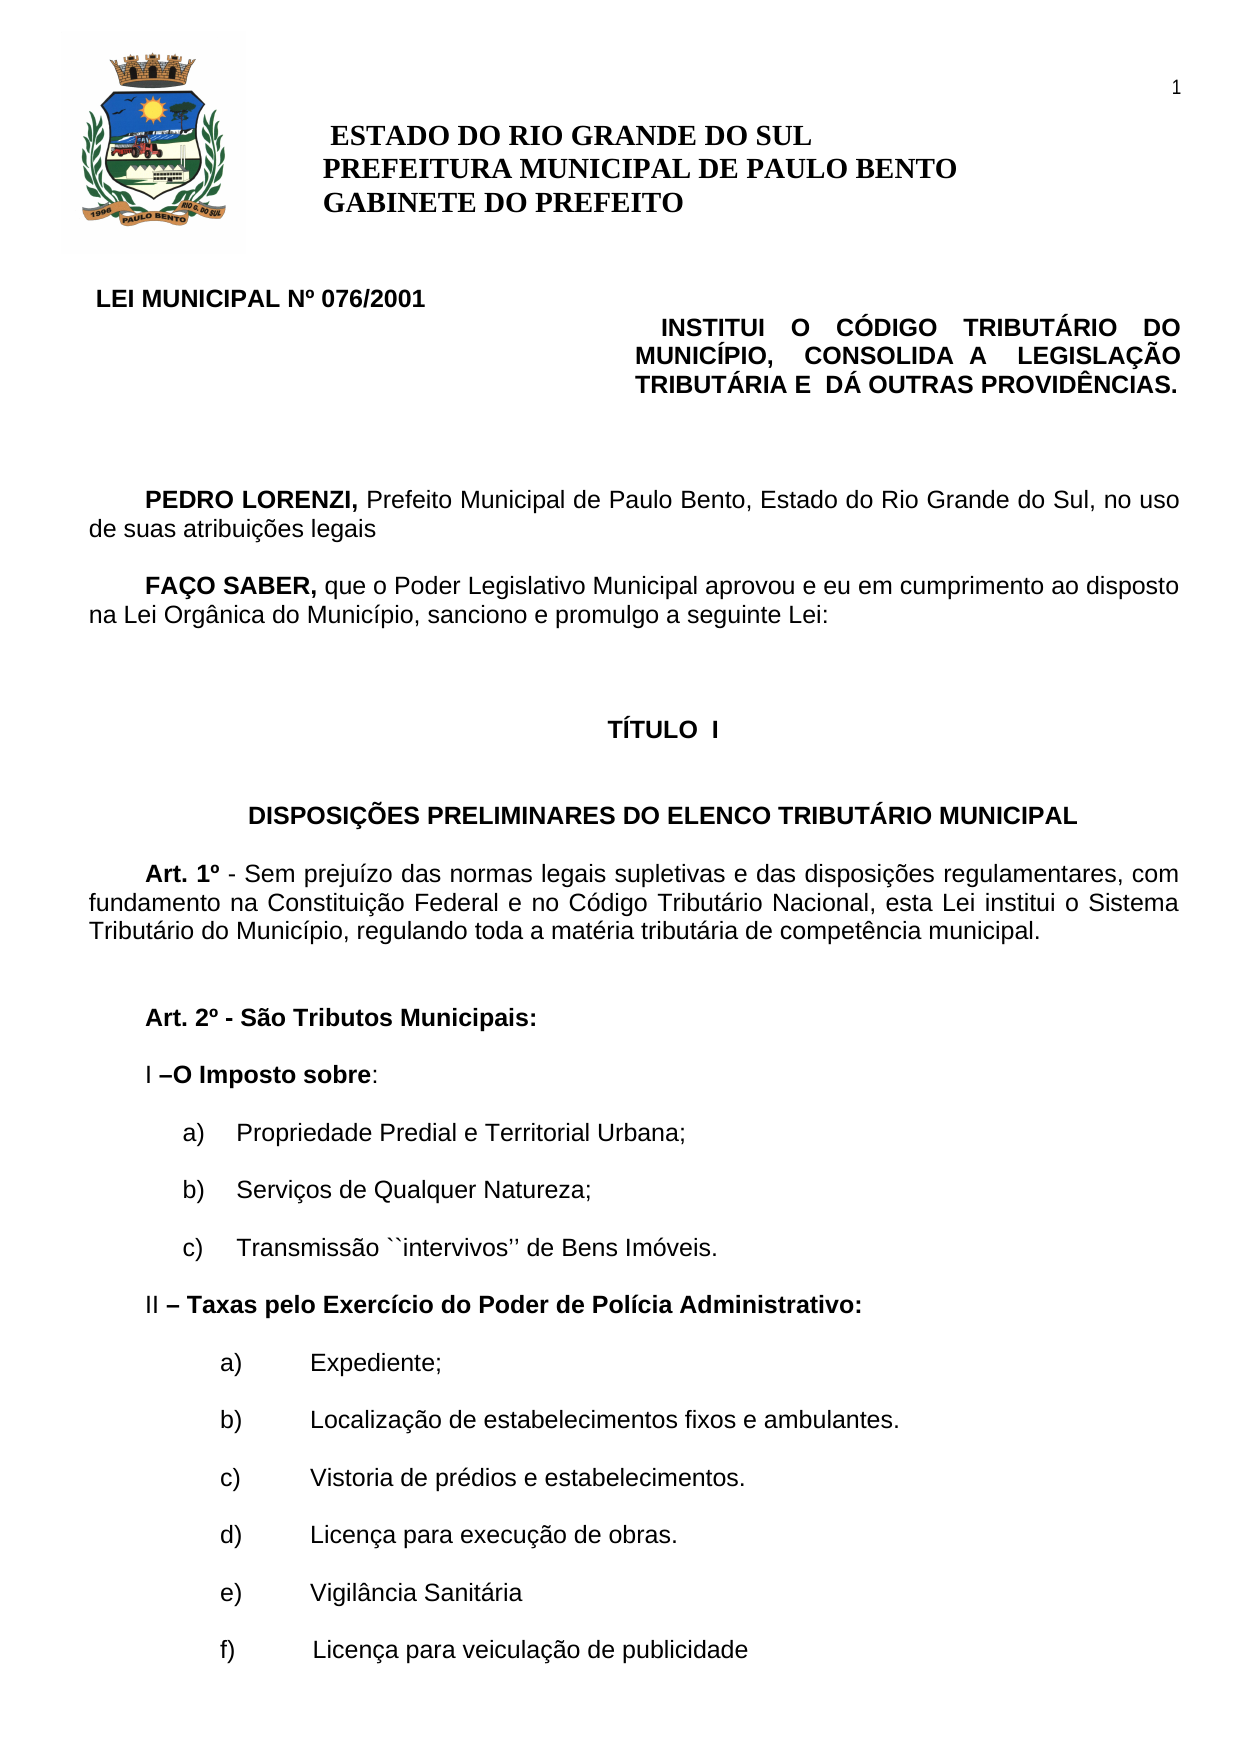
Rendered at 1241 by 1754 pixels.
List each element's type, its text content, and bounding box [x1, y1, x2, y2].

list Localização de estabelecimentos fixos e ambulantes. [164, 1405, 1181, 1434]
list Propriedade Predial e Territorial Urbana; [126, 1117, 1181, 1146]
subtitle TÍTULO I [89, 715, 1181, 744]
picture [61, 31, 246, 254]
text I –O Imposto sobre: [89, 1060, 1181, 1089]
list Vistoria de prédios e estabelecimentos. [164, 1462, 1181, 1491]
text PEDRO LORENZI, Prefeito Municipal de Paulo Bento, Estado do Rio Grande do Sul, no uso de suas atribuições legais [89, 485, 1181, 542]
text FAÇO SABER, que o Poder Legislativo Municipal aprovou e eu em cumprimento ao disposto na Lei Orgânica do Município, sanciono e promulgo a seguinte Lei: [89, 571, 1181, 629]
subtitle ESTADO DO RIO GRANDE DO SUL [60, 30, 820, 255]
list Serviços de Qualquer Natureza; [126, 1175, 1181, 1204]
list Licença para veiculação de publicidade [164, 1635, 1181, 1664]
text DISPOSIÇÕES PRELIMINARES DO ELENCO TRIBUTÁRIO MUNICIPAL [89, 801, 1181, 830]
text PREFEITURA MUNICIPAL DE PAULO BENTO [247, 152, 1181, 185]
text II – Taxas pelo Exercício do Poder de Polícia Administrativo: [89, 1290, 1181, 1319]
list Expediente; [164, 1347, 1181, 1376]
text INSTITUI O CÓDIGO TRIBUTÁRIO DO MUNICÍPIO, CONSOLIDA A LEGISLAÇÃO TRIBUTÁRIA E DÁ OUTRAS PROVIDÊNCIAS. [635, 312, 1181, 399]
text Art. 2º - São Tributos Municipais: [89, 1002, 1181, 1031]
text GABINETE DO PREFEITO [247, 185, 1181, 219]
list Transmissão ``intervivos’’ de Bens Imóveis. [126, 1232, 1181, 1261]
list Vigilância Sanitária [164, 1577, 1181, 1606]
list Licença para execução de obras. [164, 1520, 1181, 1549]
text Art. 1º - Sem prejuízo das normas legais supletivas e das disposições regulamentares, com fundamento na Constituição Federal e no Código Tributário Nacional, esta Lei institui o Sistema Tributário do Município, regulando toda a matéria tributária de competência municipal. [89, 859, 1181, 945]
text LEI MUNICIPAL Nº 076/2001 [89, 284, 1181, 312]
